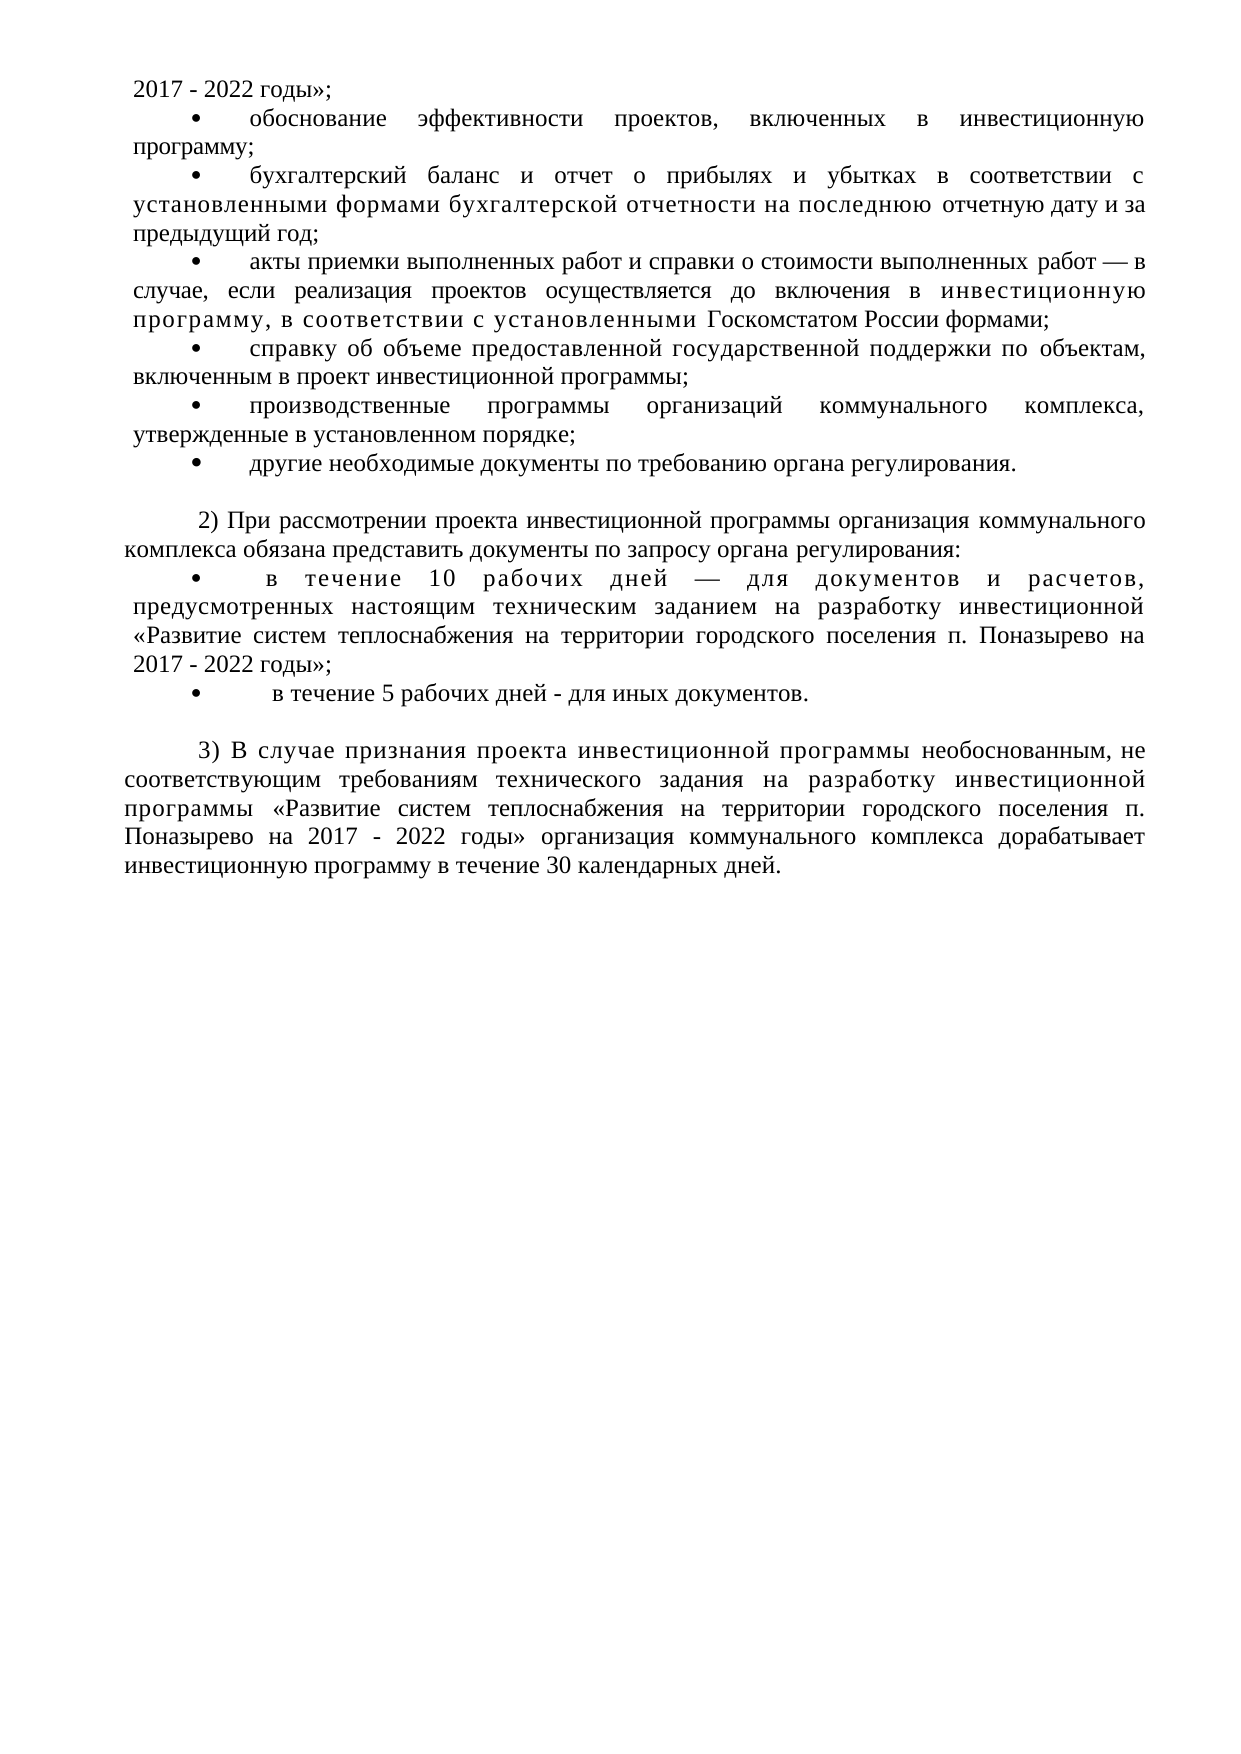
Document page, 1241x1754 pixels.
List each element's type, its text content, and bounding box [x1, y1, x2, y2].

text 2) При рассмотрении проекта инвестиционной программы организация коммунального комплекса обязана представить документы по запросу органа регулирования: [124, 505, 1146, 563]
list в течение 5 рабочих дней - для иных документов. [133, 678, 1146, 706]
list другие необходимые документы по требованию органа регулирования. [133, 448, 1146, 476]
list справку об объеме предоставленной государственной поддержки по объектам, включенным в проект инвестиционной программы; [133, 333, 1146, 390]
list акты приемки выполненных работ и справки о стоимости выполненных работ — в случае, если реализация проектов осуществляется до включения в инвестиционную программу, в соответствии с установленными Госкомстатом России формами; [133, 246, 1146, 333]
list 2017 - 2022 годы»; [133, 74, 1146, 103]
list в течение 10 рабочих дней — для документов и расчетов, предусмотренных настоящим техническим заданием на разработку инвестиционной «Развитие систем теплоснабжения на территории городского поселения п. Поназырево на 2017 - 2022 годы»; [133, 563, 1146, 678]
list бухгалтерский баланс и отчет о прибылях и убытках в соответствии с установленными формами бухгалтерской отчетности на последнюю отчетную дату и за предыдущий год; [133, 160, 1146, 246]
list обоснование эффективности проектов, включенных в инвестиционную программу; [133, 103, 1146, 160]
list производственные программы организаций коммунального комплекса, утвержденные в установленном порядке; [133, 390, 1146, 448]
text 3) В случае признания проекта инвестиционной программы необоснованным, не соответствующим требованиям технического задания на разработку инвестиционной программы «Развитие систем теплоснабжения на территории городского поселения п. Поназырево на 2017 - 2022 годы» организация коммунального комплекса дорабатывает инвестиционную программу в течение 30 календарных дней. [124, 735, 1146, 879]
